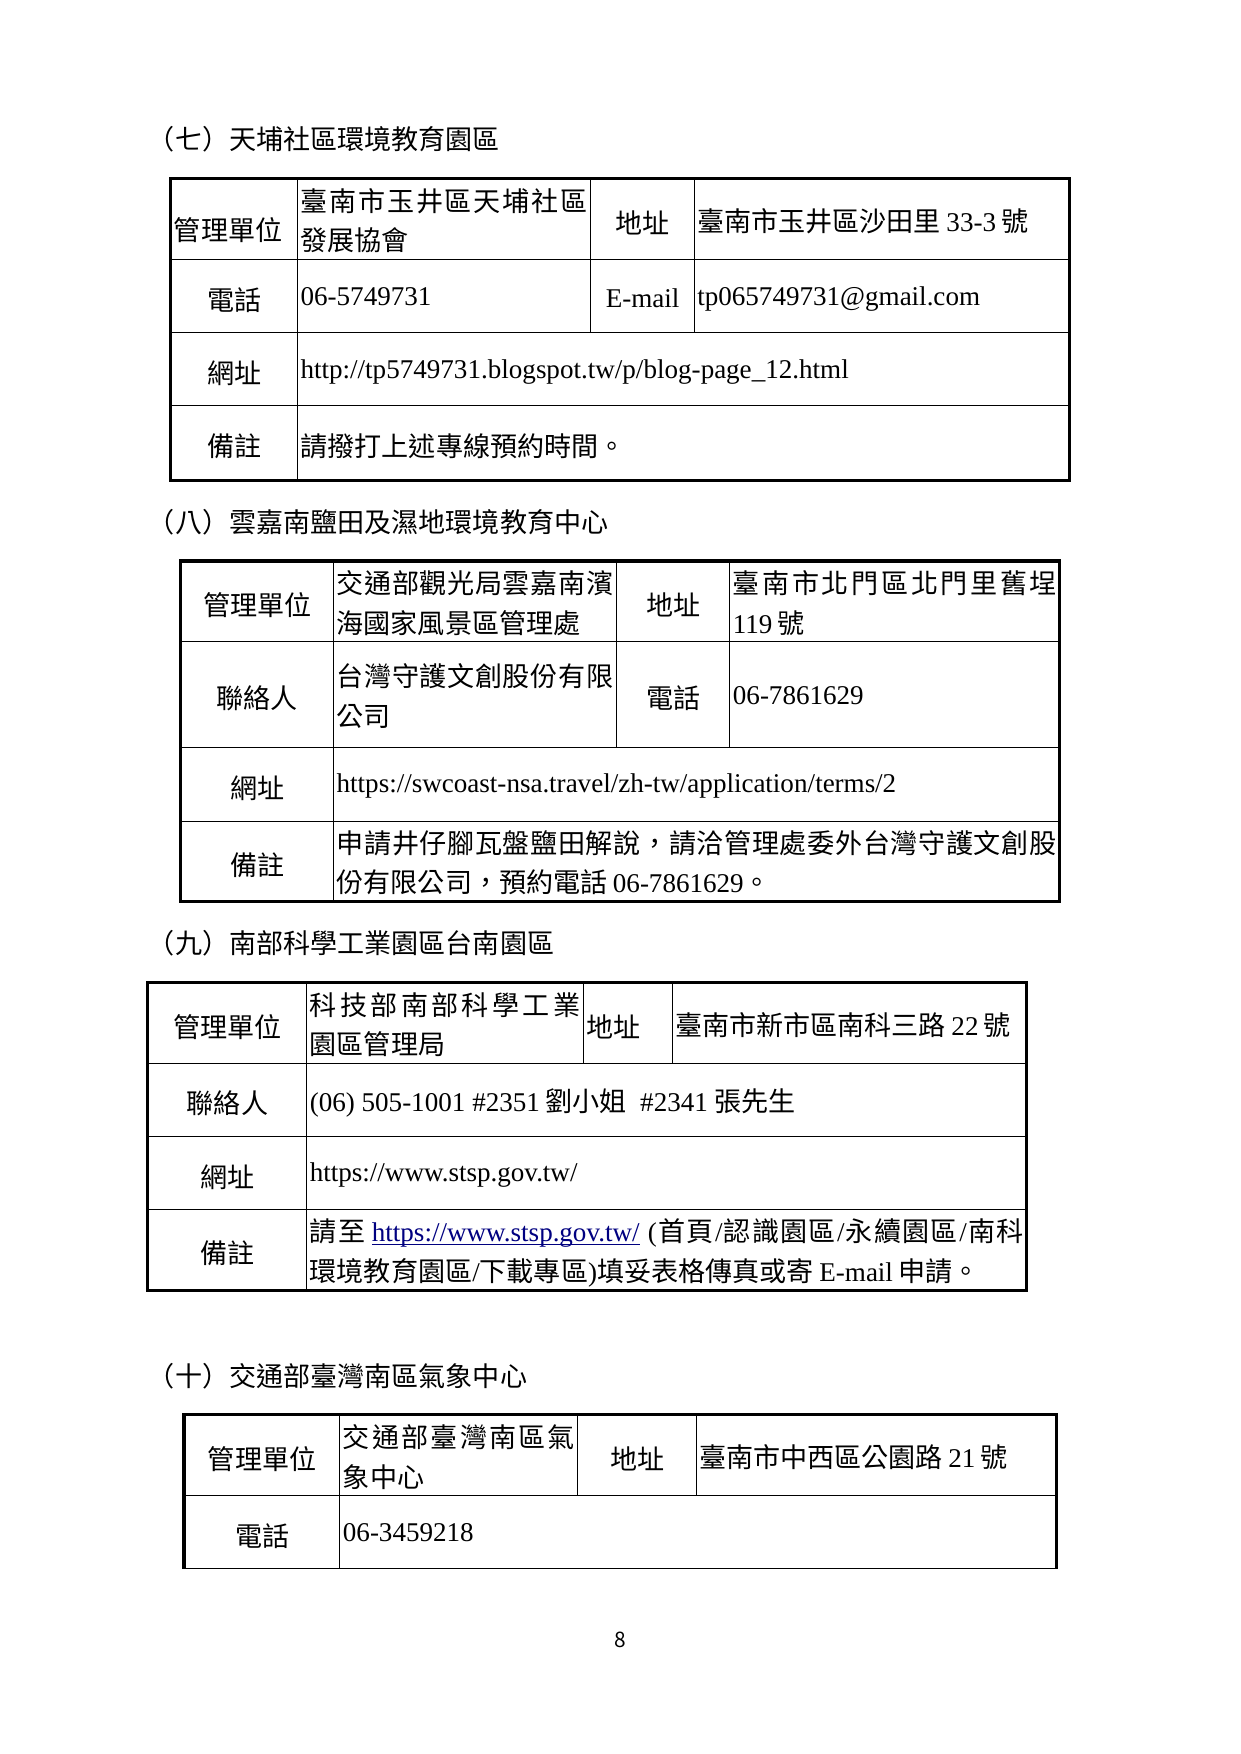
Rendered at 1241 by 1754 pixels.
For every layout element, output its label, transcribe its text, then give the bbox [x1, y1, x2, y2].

text （九）南部科學工業園區台南園區 [148, 922, 1092, 961]
table_header 管理單位 [172, 180, 297, 259]
table_cell 06-5749731 [298, 260, 590, 332]
table_cell 網址 [182, 748, 333, 821]
table_cell 06-3459218 [340, 1496, 1055, 1568]
table_cell https://www.stsp.gov.tw/ [307, 1137, 1025, 1209]
table_cell 台灣守護文創股份有限公司 [334, 642, 616, 747]
table_header 地址 [584, 984, 672, 1063]
table_header 管理單位 [186, 1416, 339, 1495]
table_header 管理單位 [149, 984, 306, 1063]
table_cell 電話 [617, 642, 729, 747]
table_cell 備註 [149, 1210, 306, 1289]
text （十）交通部臺灣南區氣象中心 [148, 1354, 1092, 1394]
table_cell (06) 505-1001 #2351劉小姐 #2341 張先生 [307, 1064, 1025, 1136]
table_header 科技部南部科學工業園區管理局 [307, 984, 583, 1063]
table_cell http://tp5749731.blogspot.tw/p/blog-page_12.html [298, 333, 1068, 405]
table_cell 網址 [149, 1137, 306, 1209]
table_cell 聯絡人 [182, 642, 333, 747]
table_header 交通部觀光局雲嘉南濱海國家風景區管理處 [334, 563, 616, 641]
table_cell 電話 [186, 1496, 339, 1568]
table_cell 聯絡人 [149, 1064, 306, 1136]
table_header 臺南市新市區南科三路22號 [673, 984, 1025, 1063]
table_header 臺南市玉井區天埔社區發展協會 [298, 180, 590, 259]
table_cell 備註 [182, 822, 333, 900]
table_cell 請撥打上述專線預約時間。 [298, 406, 1068, 479]
table_cell 備註 [172, 406, 297, 479]
table_cell 網址 [172, 333, 297, 405]
table_header 管理單位 [182, 563, 333, 641]
text （八）雲嘉南鹽田及濕地環境教育中心 [148, 501, 1092, 540]
table_header 地址 [591, 180, 694, 259]
table_cell E-mail [591, 260, 694, 332]
table_header 臺南市北門區北門里舊埕119號 [730, 563, 1058, 641]
table_cell https://swcoast-nsa.travel/zh-tw/application/terms/2 [334, 748, 1058, 821]
table_cell 電話 [172, 260, 297, 332]
table_cell 申請井仔腳瓦盤鹽田解說，請洽管理處委外台灣守護文創股份有限公司，預約電話06-7861629。 [334, 822, 1058, 900]
text （七）天埔社區環境教育園區 [148, 118, 1092, 157]
table_header 地址 [578, 1416, 696, 1495]
table_header 臺南市中西區公園路21號 [697, 1416, 1055, 1495]
table_cell 請至https://www.stsp.gov.tw/ (首頁/認識園區/永續園區/南科環境教育園區/下載專區)填妥表格傳真或寄E-mail申請。 [307, 1210, 1025, 1289]
table_header 地址 [617, 563, 729, 641]
table_cell tp065749731@gmail.com [695, 260, 1068, 332]
table_header 臺南市玉井區沙田里33-3號 [695, 180, 1068, 259]
table_header 交通部臺灣南區氣象中心 [340, 1416, 577, 1495]
table_cell 06-7861629 [730, 642, 1058, 747]
